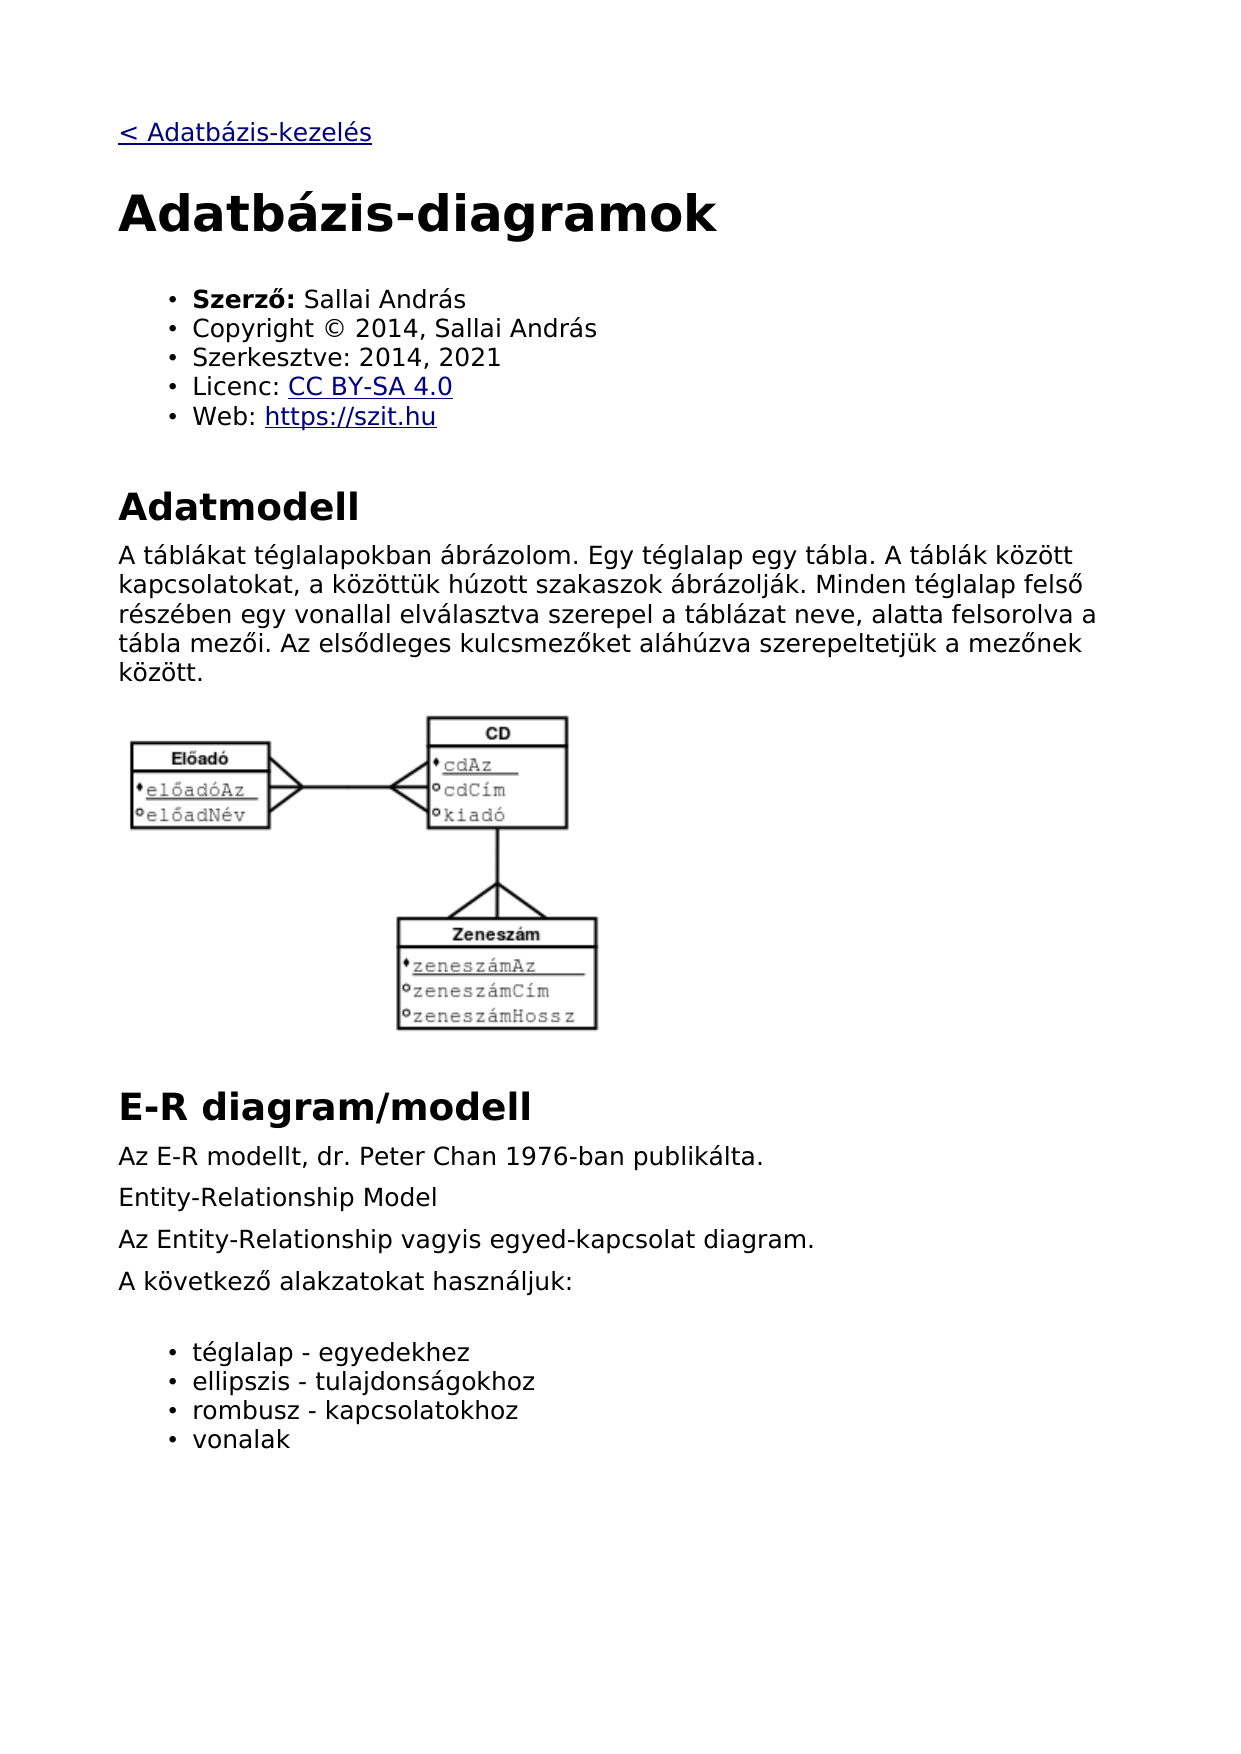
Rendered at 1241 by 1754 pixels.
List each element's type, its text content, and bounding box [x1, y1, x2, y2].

list vonalak [177, 1426, 1122, 1455]
text Entity-Relationship Model [118, 1183, 1122, 1213]
list rombusz - kapcsolatokhoz [177, 1396, 1122, 1426]
list ellipszis - tulajdonságokhoz [177, 1367, 1122, 1396]
list Licenc: CC BY-SA 4.0 [177, 372, 1122, 402]
text Az E-R modellt, dr. Peter Chan 1976-ban publikálta. [118, 1142, 1122, 1171]
list Szerkesztve: 2014, 2021 [177, 343, 1122, 372]
text A táblákat téglalapokban ábrázolom. Egy téglalap egy tábla. A táblák között kapcsolatokat, a közöttük húzott szakaszok ábrázolják. Minden téglalap felső részében egy vonallal elválasztva szerepel a táblázat neve, alatta felsorolva a tábla mezői. Az elsődleges kulcsmezőket aláhúzva szerepeltetjük a mezőnek között. [118, 541, 1122, 687]
subtitle E-R diagram/modell [118, 1086, 1122, 1129]
list Szerző: Sallai András [177, 285, 1122, 314]
list Copyright © 2014, Sallai András [177, 314, 1122, 343]
text Az Entity-Relationship vagyis egyed-kapcsolat diagram. [118, 1225, 1122, 1254]
subtitle Adatmodell [118, 485, 1122, 529]
picture [118, 699, 611, 1049]
list Web: https://szit.hu [177, 402, 1122, 431]
text < Adatbázis-kezelés [118, 118, 1122, 147]
subtitle Adatbázis-diagramok [118, 185, 1122, 243]
text A következő alakzatokat használjuk: [118, 1267, 1122, 1296]
list téglalap - egyedekhez [177, 1338, 1122, 1367]
